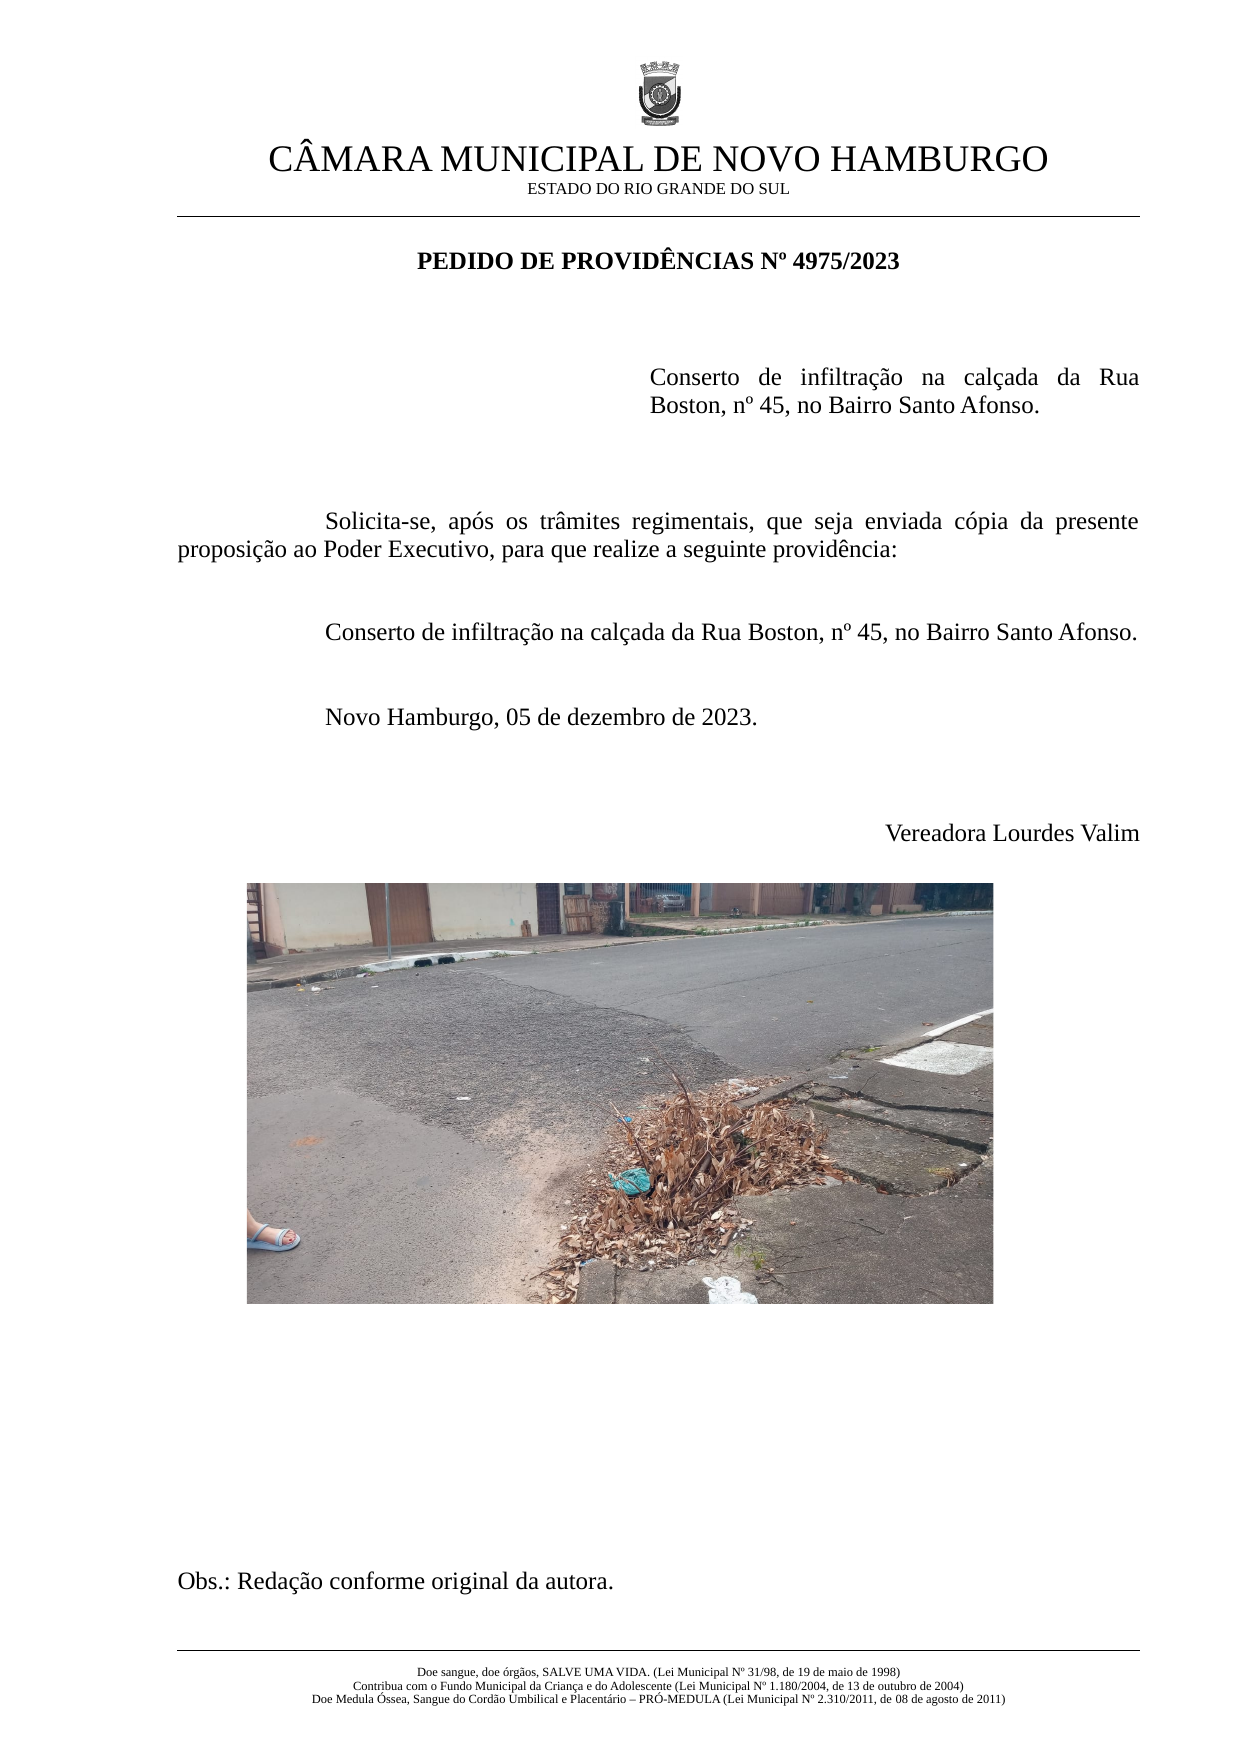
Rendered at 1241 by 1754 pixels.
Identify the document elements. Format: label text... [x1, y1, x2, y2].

text Obs.: Redação conforme original da autora. [177, 1567, 1140, 1595]
text Solicita-se, após os trâmites regimentais, que seja enviada cópia da presente proposição ao Poder Executivo, para que realize a seguinte providência: [177, 507, 1140, 562]
picture [246, 883, 994, 1304]
list Conserto de infiltração na calçada da Rua Boston, nº 45, no Bairro Santo Afonso. [177, 618, 1140, 646]
list Conserto de infiltração na calçada da Rua Boston, nº 45, no Bairro Santo Afonso. [649, 363, 1140, 418]
text Novo Hamburgo, 05 de dezembro de 2023. [177, 703, 1140, 730]
text PEDIDO DE PROVIDÊNCIAS Nº 4975/2023 [177, 247, 1140, 274]
text Vereadora Lourdes Valim [649, 819, 1140, 847]
